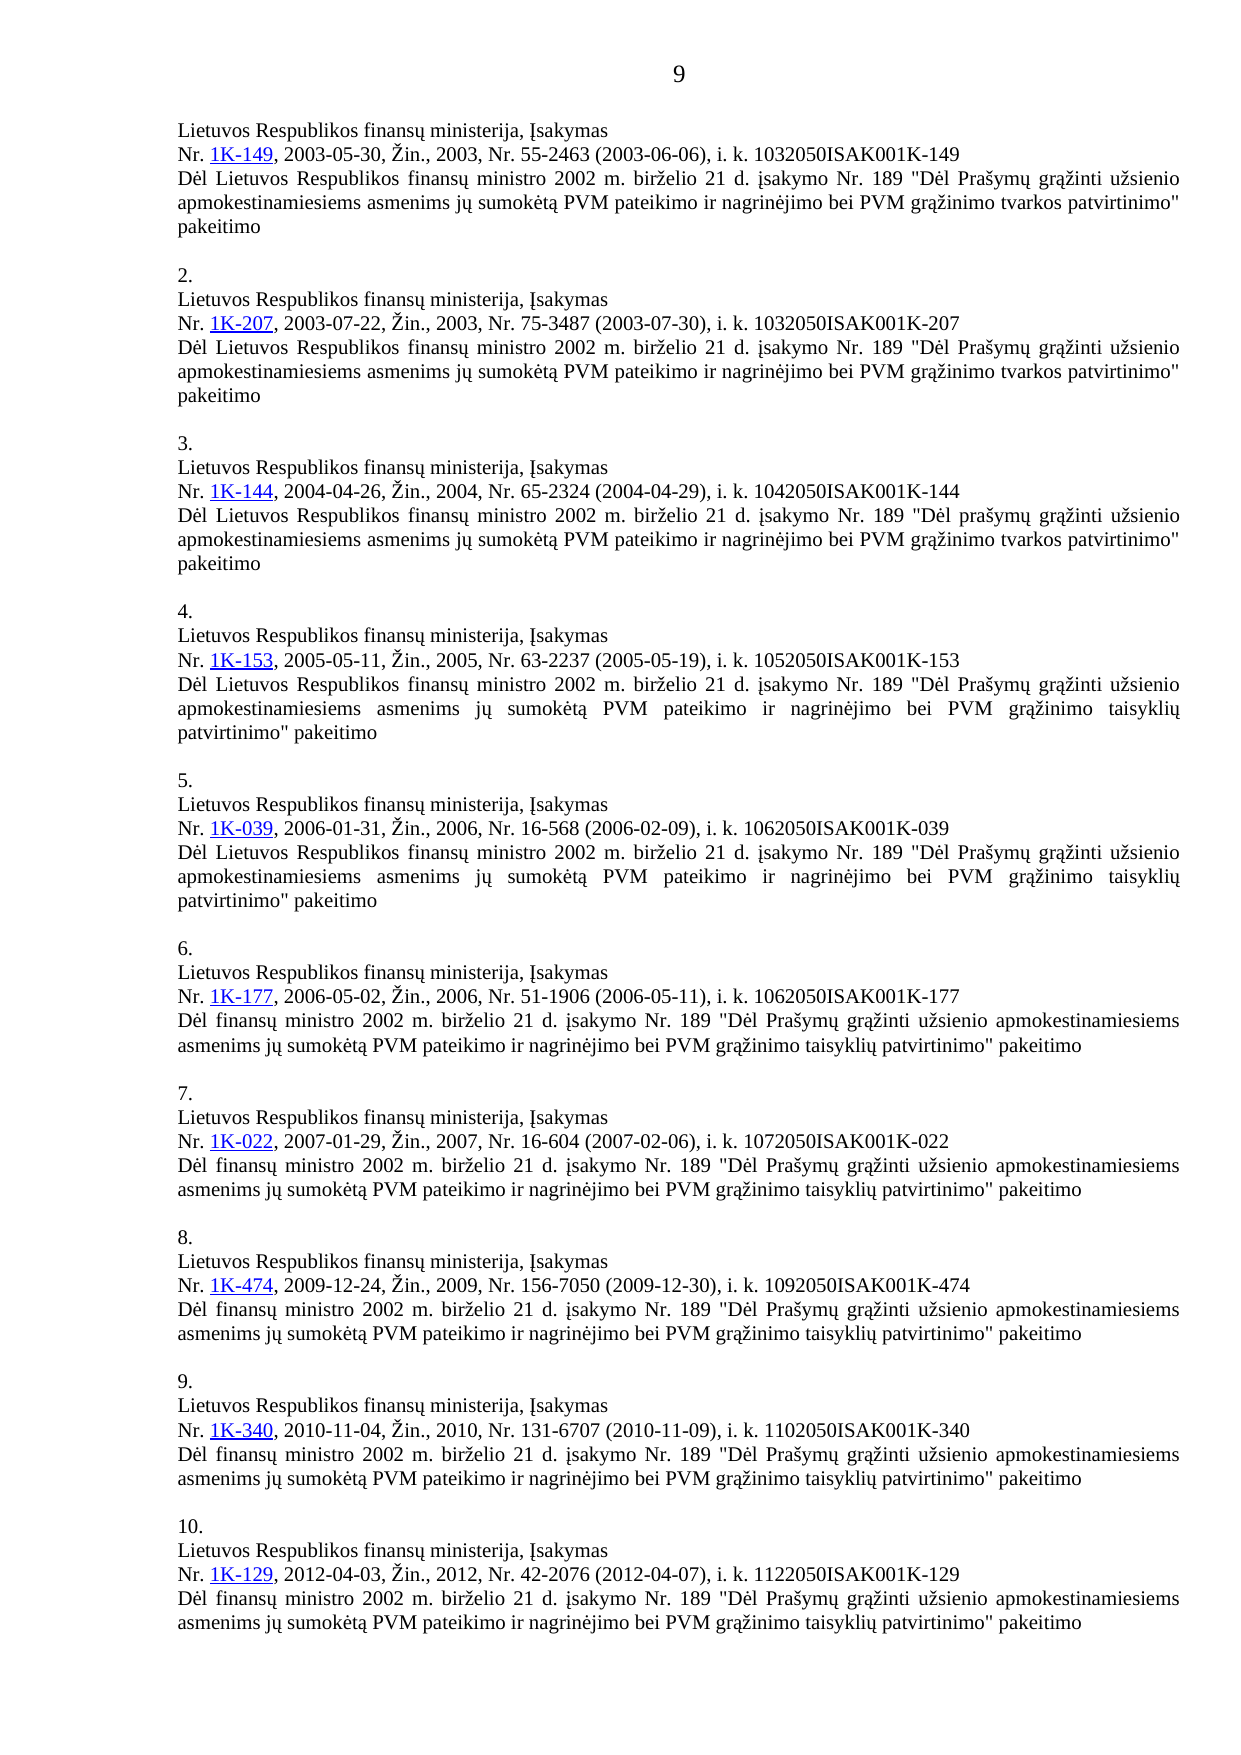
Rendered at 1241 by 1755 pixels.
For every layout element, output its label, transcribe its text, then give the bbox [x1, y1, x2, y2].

text Dėl Lietuvos Respublikos finansų ministro 2002 m. birželio 21 d. įsakymo Nr. 189 "Dėl Prašymų grąžinti užsienio apmokestinamiesiems asmenims jų sumokėtą PVM pateikimo ir nagrinėjimo bei PVM grąžinimo taisyklių patvirtinimo" pakeitimo [177, 840, 1181, 912]
text Lietuvos Respublikos finansų ministerija, Įsakymas [177, 1538, 1181, 1562]
text Nr. 1K-144, 2004-04-26, Žin., 2004, Nr. 65-2324 (2004-04-29), i. k. 1042050ISAK001K-144 [177, 479, 1181, 503]
text Lietuvos Respublikos finansų ministerija, Įsakymas [177, 118, 1181, 142]
text Lietuvos Respublikos finansų ministerija, Įsakymas [177, 1249, 1181, 1273]
text Nr. 1K-177, 2006-05-02, Žin., 2006, Nr. 51-1906 (2006-05-11), i. k. 1062050ISAK001K-177 [177, 984, 1181, 1008]
text Dėl finansų ministro 2002 m. birželio 21 d. įsakymo Nr. 189 "Dėl Prašymų grąžinti užsienio apmokestinamiesiems asmenims jų sumokėtą PVM pateikimo ir nagrinėjimo bei PVM grąžinimo taisyklių patvirtinimo" pakeitimo [177, 1586, 1181, 1634]
text Dėl finansų ministro 2002 m. birželio 21 d. įsakymo Nr. 189 "Dėl Prašymų grąžinti užsienio apmokestinamiesiems asmenims jų sumokėtą PVM pateikimo ir nagrinėjimo bei PVM grąžinimo taisyklių patvirtinimo" pakeitimo [177, 1297, 1181, 1345]
text Lietuvos Respublikos finansų ministerija, Įsakymas [177, 1393, 1181, 1417]
text Lietuvos Respublikos finansų ministerija, Įsakymas [177, 792, 1181, 816]
text Nr. 1K-022, 2007-01-29, Žin., 2007, Nr. 16-604 (2007-02-06), i. k. 1072050ISAK001K-022 [177, 1129, 1181, 1153]
text Dėl Lietuvos Respublikos finansų ministro 2002 m. birželio 21 d. įsakymo Nr. 189 "Dėl Prašymų grąžinti užsienio apmokestinamiesiems asmenims jų sumokėtą PVM pateikimo ir nagrinėjimo bei PVM grąžinimo taisyklių patvirtinimo" pakeitimo [177, 672, 1181, 744]
text 4. [177, 599, 1181, 623]
text Nr. 1K-153, 2005-05-11, Žin., 2005, Nr. 63-2237 (2005-05-19), i. k. 1052050ISAK001K-153 [177, 647, 1181, 672]
text Dėl finansų ministro 2002 m. birželio 21 d. įsakymo Nr. 189 "Dėl Prašymų grąžinti užsienio apmokestinamiesiems asmenims jų sumokėtą PVM pateikimo ir nagrinėjimo bei PVM grąžinimo taisyklių patvirtinimo" pakeitimo [177, 1153, 1181, 1201]
text Dėl Lietuvos Respublikos finansų ministro 2002 m. birželio 21 d. įsakymo Nr. 189 "Dėl Prašymų grąžinti užsienio apmokestinamiesiems asmenims jų sumokėtą PVM pateikimo ir nagrinėjimo bei PVM grąžinimo tvarkos patvirtinimo" pakeitimo [177, 335, 1181, 407]
text 10. [177, 1514, 1181, 1538]
text 3. [177, 431, 1181, 455]
text Nr. 1K-149, 2003-05-30, Žin., 2003, Nr. 55-2463 (2003-06-06), i. k. 1032050ISAK001K-149 [177, 142, 1181, 166]
text Nr. 1K-039, 2006-01-31, Žin., 2006, Nr. 16-568 (2006-02-09), i. k. 1062050ISAK001K-039 [177, 816, 1181, 840]
text 2. [177, 262, 1181, 287]
text Nr. 1K-207, 2003-07-22, Žin., 2003, Nr. 75-3487 (2003-07-30), i. k. 1032050ISAK001K-207 [177, 311, 1181, 335]
text Lietuvos Respublikos finansų ministerija, Įsakymas [177, 960, 1181, 984]
text Dėl Lietuvos Respublikos finansų ministro 2002 m. birželio 21 d. įsakymo Nr. 189 "Dėl prašymų grąžinti užsienio apmokestinamiesiems asmenims jų sumokėtą PVM pateikimo ir nagrinėjimo bei PVM grąžinimo tvarkos patvirtinimo" pakeitimo [177, 503, 1181, 575]
text Nr. 1K-129, 2012-04-03, Žin., 2012, Nr. 42-2076 (2012-04-07), i. k. 1122050ISAK001K-129 [177, 1562, 1181, 1586]
text Dėl finansų ministro 2002 m. birželio 21 d. įsakymo Nr. 189 "Dėl Prašymų grąžinti užsienio apmokestinamiesiems asmenims jų sumokėtą PVM pateikimo ir nagrinėjimo bei PVM grąžinimo taisyklių patvirtinimo" pakeitimo [177, 1442, 1181, 1490]
text Nr. 1K-340, 2010-11-04, Žin., 2010, Nr. 131-6707 (2010-11-09), i. k. 1102050ISAK001K-340 [177, 1417, 1181, 1442]
text 9. [177, 1369, 1181, 1393]
text Dėl finansų ministro 2002 m. birželio 21 d. įsakymo Nr. 189 "Dėl Prašymų grąžinti užsienio apmokestinamiesiems asmenims jų sumokėtą PVM pateikimo ir nagrinėjimo bei PVM grąžinimo taisyklių patvirtinimo" pakeitimo [177, 1008, 1181, 1057]
text Lietuvos Respublikos finansų ministerija, Įsakymas [177, 623, 1181, 647]
text 8. [177, 1225, 1181, 1249]
text Nr. 1K-474, 2009-12-24, Žin., 2009, Nr. 156-7050 (2009-12-30), i. k. 1092050ISAK001K-474 [177, 1273, 1181, 1297]
text Dėl Lietuvos Respublikos finansų ministro 2002 m. birželio 21 d. įsakymo Nr. 189 "Dėl Prašymų grąžinti užsienio apmokestinamiesiems asmenims jų sumokėtą PVM pateikimo ir nagrinėjimo bei PVM grąžinimo tvarkos patvirtinimo" pakeitimo [177, 166, 1181, 238]
text Lietuvos Respublikos finansų ministerija, Įsakymas [177, 1105, 1181, 1129]
text 7. [177, 1081, 1181, 1105]
text 5. [177, 768, 1181, 792]
text Lietuvos Respublikos finansų ministerija, Įsakymas [177, 455, 1181, 479]
text Lietuvos Respublikos finansų ministerija, Įsakymas [177, 287, 1181, 311]
text 6. [177, 936, 1181, 960]
